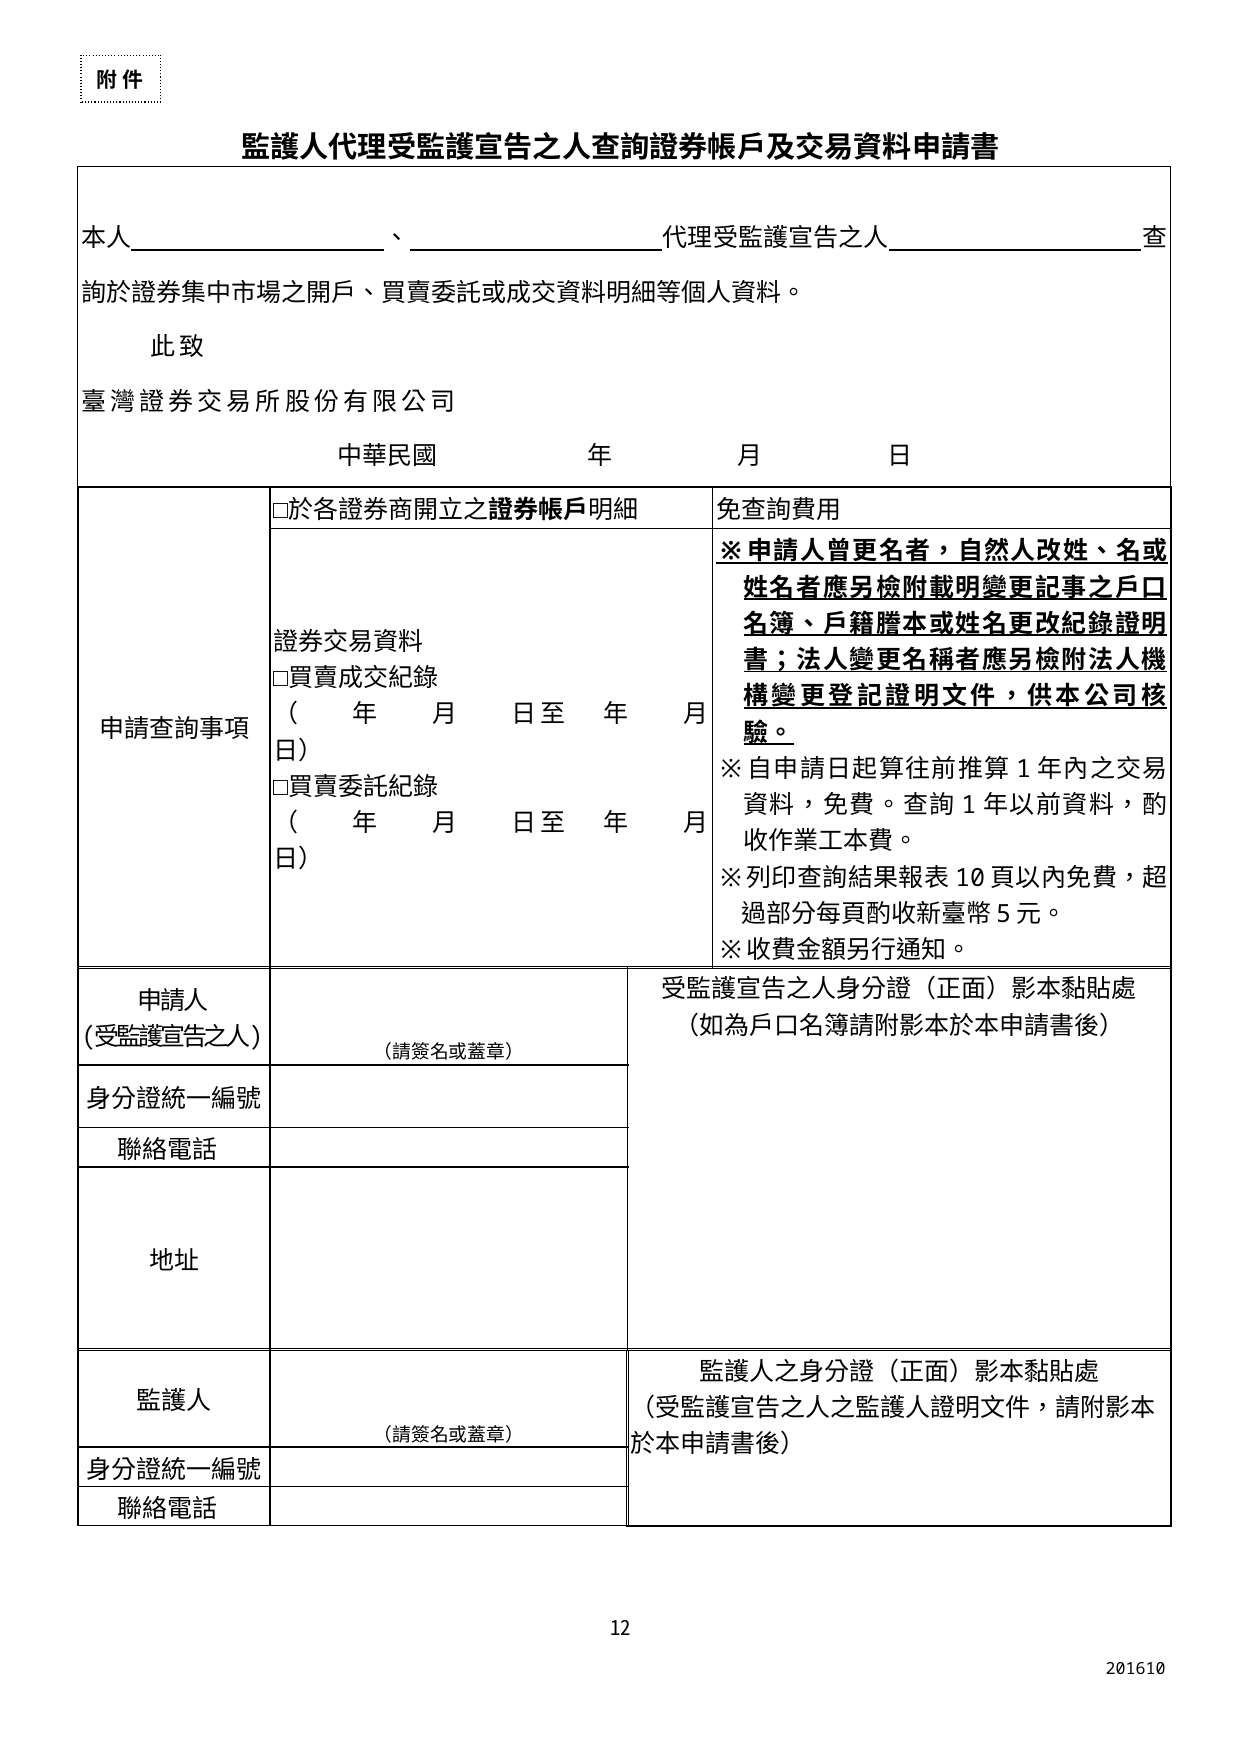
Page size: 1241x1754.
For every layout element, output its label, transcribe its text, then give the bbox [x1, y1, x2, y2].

table_cell 監護人之身分證（正面）影本黏貼處 （受監護宣告之人之監護人證明文件，請附影本於本申請書後） [629, 1351, 1170, 1525]
table_cell 免查詢費用 [713, 488, 1170, 528]
table_cell 身分證統一編號 [79, 1066, 269, 1127]
table_cell 聯絡電話 [79, 1487, 269, 1525]
table_cell [271, 1168, 627, 1348]
table_cell [271, 1487, 626, 1525]
table_cell [271, 1128, 627, 1166]
table_cell ※申請人曾更名者，自然人改姓、名或姓名者應另檢附載明變更記事之戶口名簿、戶籍謄本或姓名更改紀錄證明書；法人變更名稱者應另檢附法人機構變更登記證明文件，供本公司核驗。 ※自申請日起算往前推算1年內之交易資料，免費。查詢1年以前資料，酌收作業工本費。 ※列印查詢結果報表10頁以內免費，超過部分每頁酌收新臺幣5元。 ※收費金額另行通知。 [713, 529, 1170, 966]
table_cell [271, 1448, 626, 1486]
table_cell 聯絡電話 [79, 1128, 269, 1166]
table_cell （請簽名或蓋章） [271, 969, 627, 1064]
text 附件5 [97, 63, 145, 94]
table_cell □於各證券商開立之證券帳戶明細 [271, 488, 712, 528]
table_cell （請簽名或蓋章） [271, 1351, 626, 1446]
table_cell [271, 1066, 627, 1127]
table_cell 監護人 [79, 1351, 269, 1446]
table_cell 身分證統一編號 [79, 1448, 269, 1486]
table_header 本人 、 代理受監護宣告之人 查詢於證券集中市場之開戶、買賣委託或成交資料明細等個人資料。 此致 臺灣證券交易所股份有限公司 中華民國 年 月 日 [78, 167, 1170, 486]
table_cell 申請查詢事項 [79, 488, 269, 966]
table_cell 申請人 (受監護宣告之人) [79, 969, 269, 1064]
table_cell 地址 [79, 1168, 269, 1348]
table_cell 證券交易資料 □買賣成交紀錄 （ 年 月 日至 年 月 日） □買賣委託紀錄 （ 年 月 日至 年 月 日） [271, 529, 712, 966]
table_cell 受監護宣告之人身分證（正面）影本黏貼處 （如為戶口名簿請附影本於本申請書後） [628, 969, 1170, 1348]
text 監護人代理受監護宣告之人查詢證券帳戶及交易資料申請書 [75, 123, 1165, 166]
